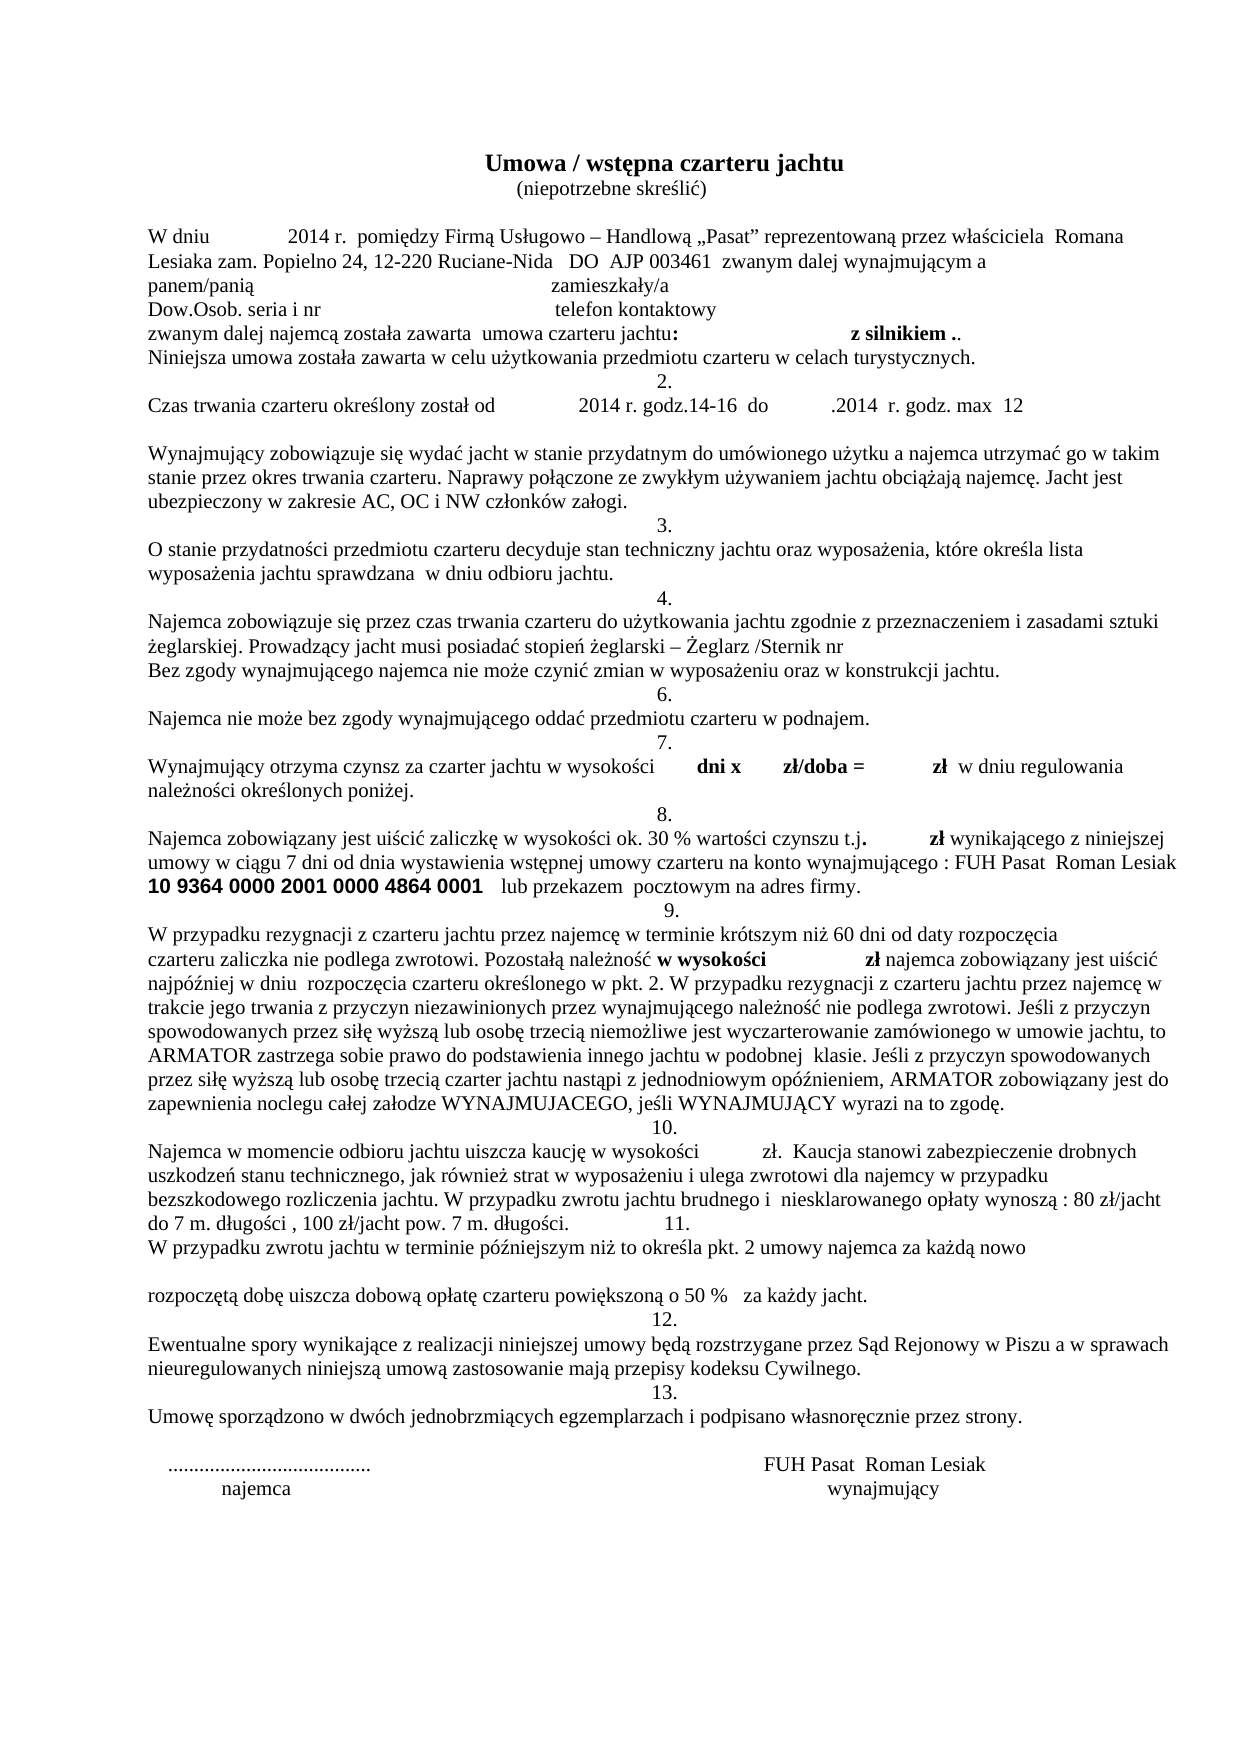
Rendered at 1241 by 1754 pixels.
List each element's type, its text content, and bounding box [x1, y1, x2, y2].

text ....................................... FUH Pasat Roman Lesiak [148, 1452, 1181, 1476]
text Bez zgody wynajmującego najemca nie może czynić zmian w wyposażeniu oraz w konstrukcji jachtu. [148, 658, 1181, 682]
text 8. [148, 802, 1181, 826]
text 12. [148, 1307, 1181, 1331]
text najemca wynajmujący [148, 1476, 1181, 1500]
text Najemca zobowiązany jest uiścić zaliczkę w wysokości ok. 30 % wartości czynszu t.j. zł wynikającego z niniejszej umowy w ciągu 7 dni od dnia wystawienia wstępnej umowy czarteru na konto wynajmującego : FUH Pasat Roman Lesiak 10 9364 0000 2001 0000 4864 0001 lub przekazem pocztowym na adres firmy. [148, 826, 1181, 898]
text 10. [148, 1115, 1181, 1139]
text rozpoczętą dobę uiszcza dobową opłatę czarteru powiększoną o 50 % za każdy jacht. [148, 1283, 1181, 1307]
text Najemca w momencie odbioru jachtu uiszcza kaucję w wysokości zł. Kaucja stanowi zabezpieczenie drobnych uszkodzeń stanu technicznego, jak również strat w wyposażeniu i ulega zwrotowi dla najemcy w przypadku bezszkodowego rozliczenia jachtu. W przypadku zwrotu jachtu brudnego i niesklarowanego opłaty wynoszą : 80 zł/jacht do 7 m. długości , 100 zł/jacht pow. 7 m. długości. 11. [148, 1139, 1181, 1235]
text 7. [148, 730, 1181, 754]
text Ewentualne spory wynikające z realizacji niniejszej umowy będą rozstrzygane przez Sąd Rejonowy w Piszu a w sprawach nieuregulowanych niniejszą umową zastosowanie mają przepisy kodeksu Cywilnego. [148, 1331, 1181, 1379]
text W przypadku rezygnacji z czarteru jachtu przez najemcę w terminie krótszym niż 60 dni od daty rozpoczęcia [148, 922, 1181, 946]
text 6. [148, 682, 1181, 706]
text Wynajmujący otrzyma czynsz za czarter jachtu w wysokości dni x zł/doba = zł w dniu regulowania należności określonych poniżej. [148, 754, 1181, 802]
text Najemca nie może bez zgody wynajmującego oddać przedmiotu czarteru w podnajem. [148, 706, 1181, 730]
text W przypadku zwrotu jachtu w terminie późniejszym niż to określa pkt. 2 umowy najemca za każdą nowo [148, 1235, 1181, 1259]
text Najemca zobowiązuje się przez czas trwania czarteru do użytkowania jachtu zgodnie z przeznaczeniem i zasadami sztuki żeglarskiej. Prowadzący jacht musi posiadać stopień żeglarski – Żeglarz /Sternik nr [148, 609, 1181, 658]
text 9. [590, 898, 1181, 922]
text 3. [148, 513, 1181, 537]
text Wynajmujący zobowiązuje się wydać jacht w stanie przydatnym do umówionego użytku a najemca utrzymać go w takim stanie przez okres trwania czarteru. Naprawy połączone ze zwykłym używaniem jachtu obciążają najemcę. Jacht jest ubezpieczony w zakresie AC, OC i NW członków załogi. [148, 441, 1181, 513]
text W dniu 2014 r. pomiędzy Firmą Usługowo – Handlową „Pasat” reprezentowaną przez właściciela Romana Lesiaka zam. Popielno 24, 12-220 Ruciane-Nida DO AJP 003461 zwanym dalej wynajmującym a [148, 224, 1181, 273]
text Dow.Osob. seria i nr telefon kontaktowy [148, 297, 1181, 321]
text (niepotrzebne skreślić) [148, 176, 1181, 200]
text 4. [148, 585, 1181, 609]
subtitle Umowa / wstępna czarteru jachtu [148, 148, 1181, 176]
text 2. [148, 369, 1181, 393]
text Niniejsza umowa została zawarta w celu użytkowania przedmiotu czarteru w celach turystycznych. [148, 345, 1181, 369]
text panem/panią zamieszkały/a [148, 273, 1181, 297]
text Czas trwania czarteru określony został od 2014 r. godz.14-16 do .2014 r. godz. max 12 [148, 393, 1181, 417]
text Umowę sporządzono w dwóch jednobrzmiących egzemplarzach i podpisano własnoręcznie przez strony. [148, 1404, 1181, 1428]
text czarteru zaliczka nie podlega zwrotowi. Pozostałą należność w wysokości zł najemca zobowiązany jest uiścić najpóźniej w dniu rozpoczęcia czarteru określonego w pkt. 2. W przypadku rezygnacji z czarteru jachtu przez najemcę w trakcie jego trwania z przyczyn niezawinionych przez wynajmującego należność nie podlega zwrotowi. Jeśli z przyczyn spowodowanych przez siłę wyższą lub osobę trzecią niemożliwe jest wyczarterowanie zamówionego w umowie jachtu, to ARMATOR zastrzega sobie prawo do podstawienia innego jachtu w podobnej klasie. Jeśli z przyczyn spowodowanych przez siłę wyższą lub osobę trzecią czarter jachtu nastąpi z jednodniowym opóźnieniem, ARMATOR zobowiązany jest do zapewnienia noclegu całej załodze WYNAJMUJACEGO, jeśli WYNAJMUJĄCY wyrazi na to zgodę. [148, 946, 1181, 1115]
text zwanym dalej najemcą została zawarta umowa czarteru jachtu: z silnikiem .. [148, 321, 1181, 345]
text 13. [148, 1379, 1181, 1404]
text O stanie przydatności przedmiotu czarteru decyduje stan techniczny jachtu oraz wyposażenia, które określa lista wyposażenia jachtu sprawdzana w dniu odbioru jachtu. [148, 537, 1181, 585]
